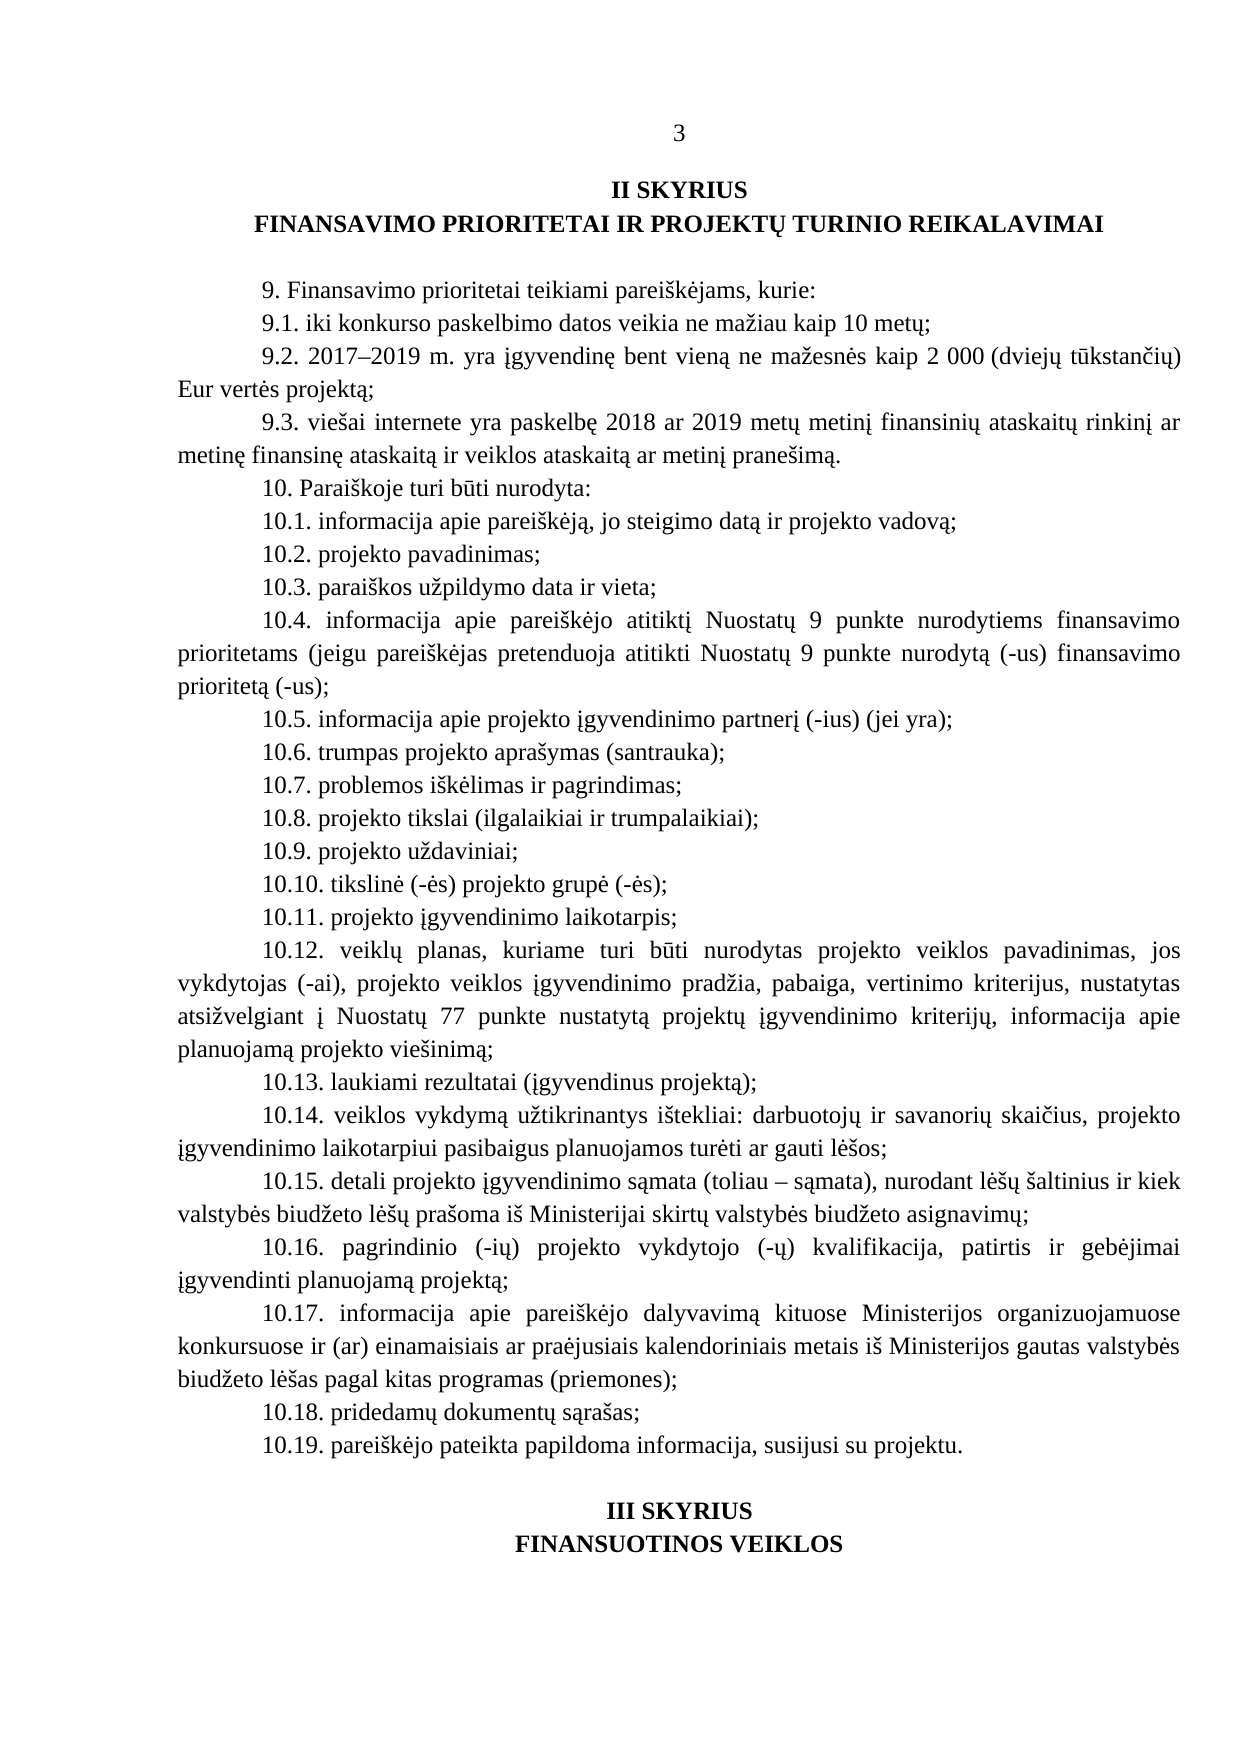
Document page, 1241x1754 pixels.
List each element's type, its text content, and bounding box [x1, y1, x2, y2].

text 10. Paraiškoje turi būti nurodyta: [177, 473, 1181, 502]
text 10.1. informacija apie pareiškėją, jo steigimo datą ir projekto vadovą; [177, 506, 1181, 534]
text 9. Finansavimo prioritetai teikiami pareiškėjams, kurie: [177, 275, 1181, 303]
text 10.5. informacija apie projekto įgyvendinimo partnerį (-ius) (jei yra); [177, 704, 1181, 733]
text 10.6. trumpas projekto aprašymas (santrauka); [177, 737, 1181, 766]
text 10.9. projekto uždaviniai; [177, 836, 1181, 865]
text 10.17. informacija apie pareiškėjo dalyvavimą kituose Ministerijos organizuojamuose konkursuose ir (ar) einamaisiais ar praėjusiais kalendoriniais metais iš Ministerijos gautas valstybės biudžeto lėšas pagal kitas programas (priemones); [177, 1298, 1181, 1393]
text 10.2. projekto pavadinimas; [177, 539, 1181, 568]
text 10.15. detali projekto įgyvendinimo sąmata (toliau – sąmata), nurodant lėšų šaltinius ir kiek valstybės biudžeto lėšų prašoma iš Ministerijai skirtų valstybės biudžeto asignavimų; [177, 1166, 1181, 1228]
text 10.4. informacija apie pareiškėjo atitiktį Nuostatų 9 punkte nurodytiems finansavimo prioritetams (jeigu pareiškėjas pretenduoja atitikti Nuostatų 9 punkte nurodytą (-us) finansavimo prioritetą (-us); [177, 605, 1181, 700]
text 9.1. iki konkurso paskelbimo datos veikia ne mažiau kaip 10 metų; [177, 308, 1181, 336]
text 9.3. viešai internete yra paskelbę 2018 ar 2019 metų metinį finansinių ataskaitų rinkinį ar metinę finansinę ataskaitą ir veiklos ataskaitą ar metinį pranešimą. [177, 407, 1181, 468]
text 10.7. problemos iškėlimas ir pagrindimas; [177, 770, 1181, 799]
text II SKYRIUS [177, 176, 1181, 204]
text III SKYRIUS [177, 1496, 1181, 1525]
text 10.16. pagrindinio (-ių) projekto vykdytojo (-ų) kvalifikacija, patirtis ir gebėjimai įgyvendinti planuojamą projektą; [177, 1232, 1181, 1294]
text 10.3. paraiškos užpildymo data ir vieta; [177, 572, 1181, 601]
text 10.11. projekto įgyvendinimo laikotarpis; [177, 902, 1181, 931]
text 10.18. pridedamų dokumentų sąrašas; [177, 1397, 1181, 1426]
text 10.19. pareiškėjo pateikta papildoma informacija, susijusi su projektu. [177, 1430, 1181, 1459]
text 10.10. tikslinė (-ės) projekto grupė (-ės); [177, 869, 1181, 898]
text FINANSUOTINOS VEIKLOS [177, 1529, 1181, 1558]
text 10.8. projekto tikslai (ilgalaikiai ir trumpalaikiai); [177, 803, 1181, 832]
text FINANSAVIMO PRIORITETAI IR PROJEKTŲ TURINIO REIKALAVIMAI [177, 209, 1181, 237]
text 9.2. 2017–2019 m. yra įgyvendinę bent vieną ne mažesnės kaip 2 000 (dviejų tūkstančių) Eur vertės projektą; [177, 341, 1181, 402]
text 10.14. veiklos vykdymą užtikrinantys ištekliai: darbuotojų ir savanorių skaičius, projekto įgyvendinimo laikotarpiui pasibaigus planuojamos turėti ar gauti lėšos; [177, 1100, 1181, 1162]
text 10.12. veiklų planas, kuriame turi būti nurodytas projekto veiklos pavadinimas, jos vykdytojas (-ai), projekto veiklos įgyvendinimo pradžia, pabaiga, vertinimo kriterijus, nustatytas atsižvelgiant į Nuostatų 77 punkte nustatytą projektų įgyvendinimo kriterijų, informacija apie planuojamą projekto viešinimą; [177, 935, 1181, 1063]
text 10.13. laukiami rezultatai (įgyvendinus projektą); [177, 1067, 1181, 1096]
